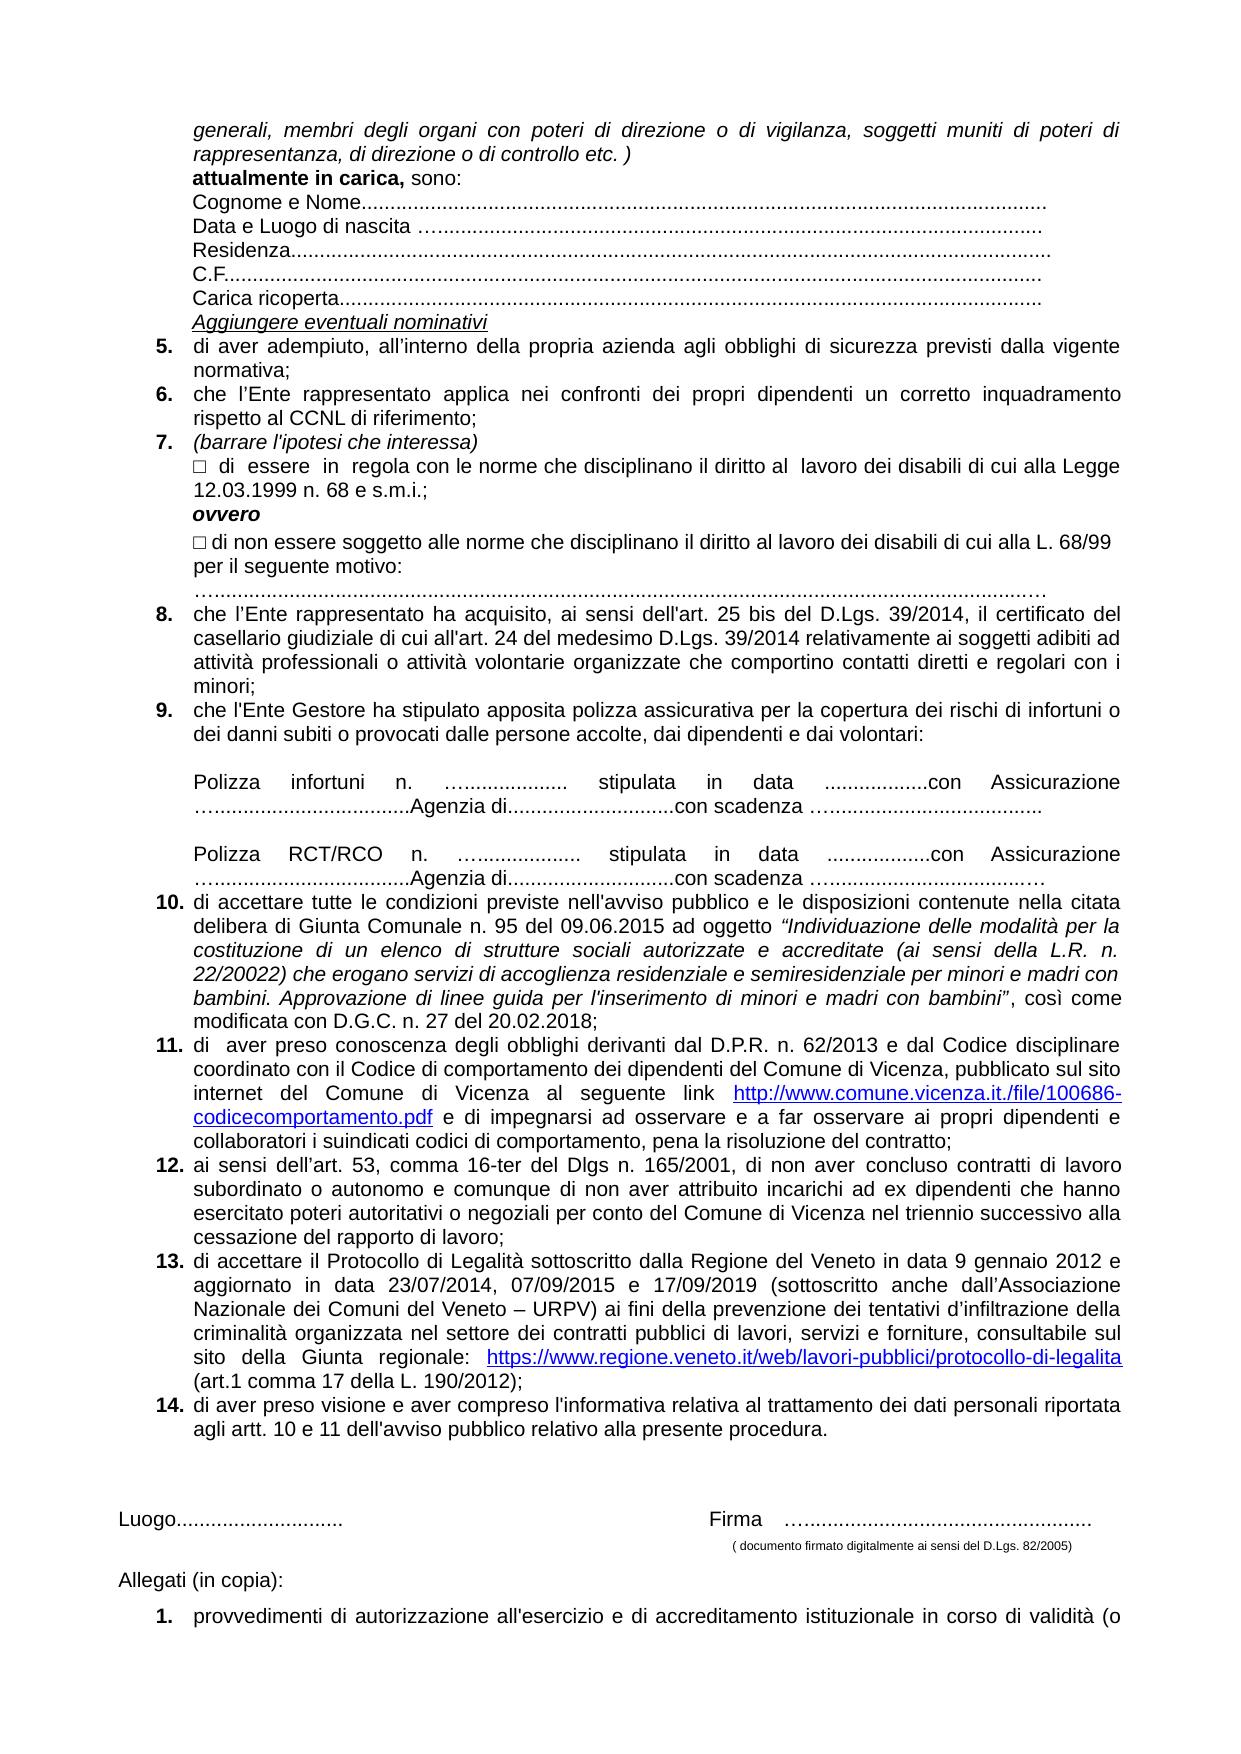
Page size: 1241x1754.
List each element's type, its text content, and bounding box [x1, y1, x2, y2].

list generali, membri degli organi con poteri di direzione o di vigilanza, soggetti muniti di poteri di rappresentanza, di direzione o di controllo etc. ) [156, 118, 1122, 166]
text C.F.............................................................................................................................................. [118, 262, 1122, 286]
list ai sensi dell’art. 53, comma 16-ter del Dlgs n. 165/2001, di non aver concluso contratti di lavoro subordinato o autonomo e comunque di non aver attribuito incarichi ad ex dipendenti che hanno esercitato poteri autoritativi o negoziali per conto del Comune di Vicenza nel triennio successivo alla cessazione del rapporto di lavoro; [156, 1153, 1122, 1249]
list che l'Ente Gestore ha stipulato apposita polizza assicurativa per la copertura dei rischi di infortuni o dei danni subiti o provocati dalle persone accolte, dai dipendenti e dai volontari: [156, 698, 1122, 746]
list di accettare tutte le condizioni previste nell'avviso pubblico e le disposizioni contenute nella citata delibera di Giunta Comunale n. 95 del 09.06.2015 ad oggetto “Individuazione delle modalità per la costituzione di un elenco di strutture sociali autorizzate e accreditate (ai sensi della L.R. n. 22/20022) che erogano servizi di accoglienza residenziale e semiresidenziale per minori e madri con bambini. Approvazione di linee guida per l'inserimento di minori e madri con bambini”, così come modificata con D.G.C. n. 27 del 20.02.2018; [156, 889, 1122, 1033]
list di aver adempiuto, all’interno della propria azienda agli obblighi di sicurezza previsti dalla vigente normativa; [156, 334, 1122, 382]
list ovvero [118, 501, 1122, 525]
list che l’Ente rappresentato ha acquisito, ai sensi dell'art. 25 bis del D.Lgs. 39/2014, il certificato del casellario giudiziale di cui all'art. 24 del medesimo D.Lgs. 39/2014 relativamente ai soggetti adibiti ad attività professionali o attività volontarie organizzate che comportino contatti diretti e regolari con i minori; [156, 602, 1122, 698]
list di accettare il Protocollo di Legalità sottoscritto dalla Regione del Veneto in data 9 gennaio 2012 e aggiornato in data 23/07/2014, 07/09/2015 e 17/09/2019 (sottoscritto anche dall’Associazione Nazionale dei Comuni del Veneto – URPV) ai fini della prevenzione dei tentativi d’infiltrazione della criminalità organizzata nel settore dei contratti pubblici di lavori, servizi e forniture, consultabile sul sito della Giunta regionale: https://www.regione.veneto.it/web/lavori-pubblici/protocollo-di-legalita (art.1 comma 17 della L. 190/2012); [156, 1249, 1122, 1393]
text Aggiungere eventuali nominativi [118, 310, 1122, 334]
list di aver preso visione e aver compreso l'informativa relativa al trattamento dei dati personali riportata agli artt. 10 e 11 dell'avviso pubblico relativo alla presente procedura. [156, 1393, 1122, 1441]
text attualmente in carica, sono: [118, 166, 1122, 190]
list provvedimenti di autorizzazione all'esercizio e di accreditamento istituzionale in corso di validità (o [156, 1604, 1122, 1628]
list (barrare l'ipotesi che interessa) [156, 429, 1122, 453]
list □ di essere in regola con le norme che disciplinano il diritto al lavoro dei disabili di cui alla Legge 12.03.1999 n. 68 e s.m.i.; [156, 453, 1122, 501]
list di aver preso conoscenza degli obblighi derivanti dal D.P.R. n. 62/2013 e dal Codice disciplinare coordinato con il Codice di comportamento dei dipendenti del Comune di Vicenza, pubblicato sul sito internet del Comune di Vicenza al seguente link http://www.comune.vicenza.it./file/100686-codicecomportamento.pdf e di impegnarsi ad osservare e a far osservare ai propri dipendenti e collaboratori i suindicati codici di comportamento, pena la risoluzione del contratto; [156, 1033, 1122, 1153]
list che l’Ente rappresentato applica nei confronti dei propri dipendenti un corretto inquadramento rispetto al CCNL di riferimento; [156, 382, 1122, 429]
list Polizza infortuni n. ….................. stipulata in data ..................con Assicurazione …..................................Agenzia di.............................con scadenza …..................................... [156, 770, 1122, 818]
text Allegati (in copia): [118, 1568, 1122, 1592]
text Luogo............................. Firma ….................................................. ( documento firmato digitalmente ai sensi del D.Lgs. 82/2005) [118, 1507, 1122, 1555]
text Residenza.................................................................................................................................... [118, 238, 1122, 262]
text Cognome e Nome....................................................................................................................... [118, 190, 1122, 214]
list □ di non essere soggetto alle norme che disciplinano il diritto al lavoro dei disabili di cui alla L. 68/99 per il seguente motivo: ….............................................................................................................................................… [156, 530, 1122, 602]
list Polizza RCT/RCO n. ….................. stipulata in data ..................con Assicurazione …..................................Agenzia di.............................con scadenza …..................................… [156, 842, 1122, 889]
text Carica ricoperta.......................................................................................................................... [118, 286, 1122, 310]
text Data e Luogo di nascita …......................................................................................................... [118, 214, 1122, 238]
